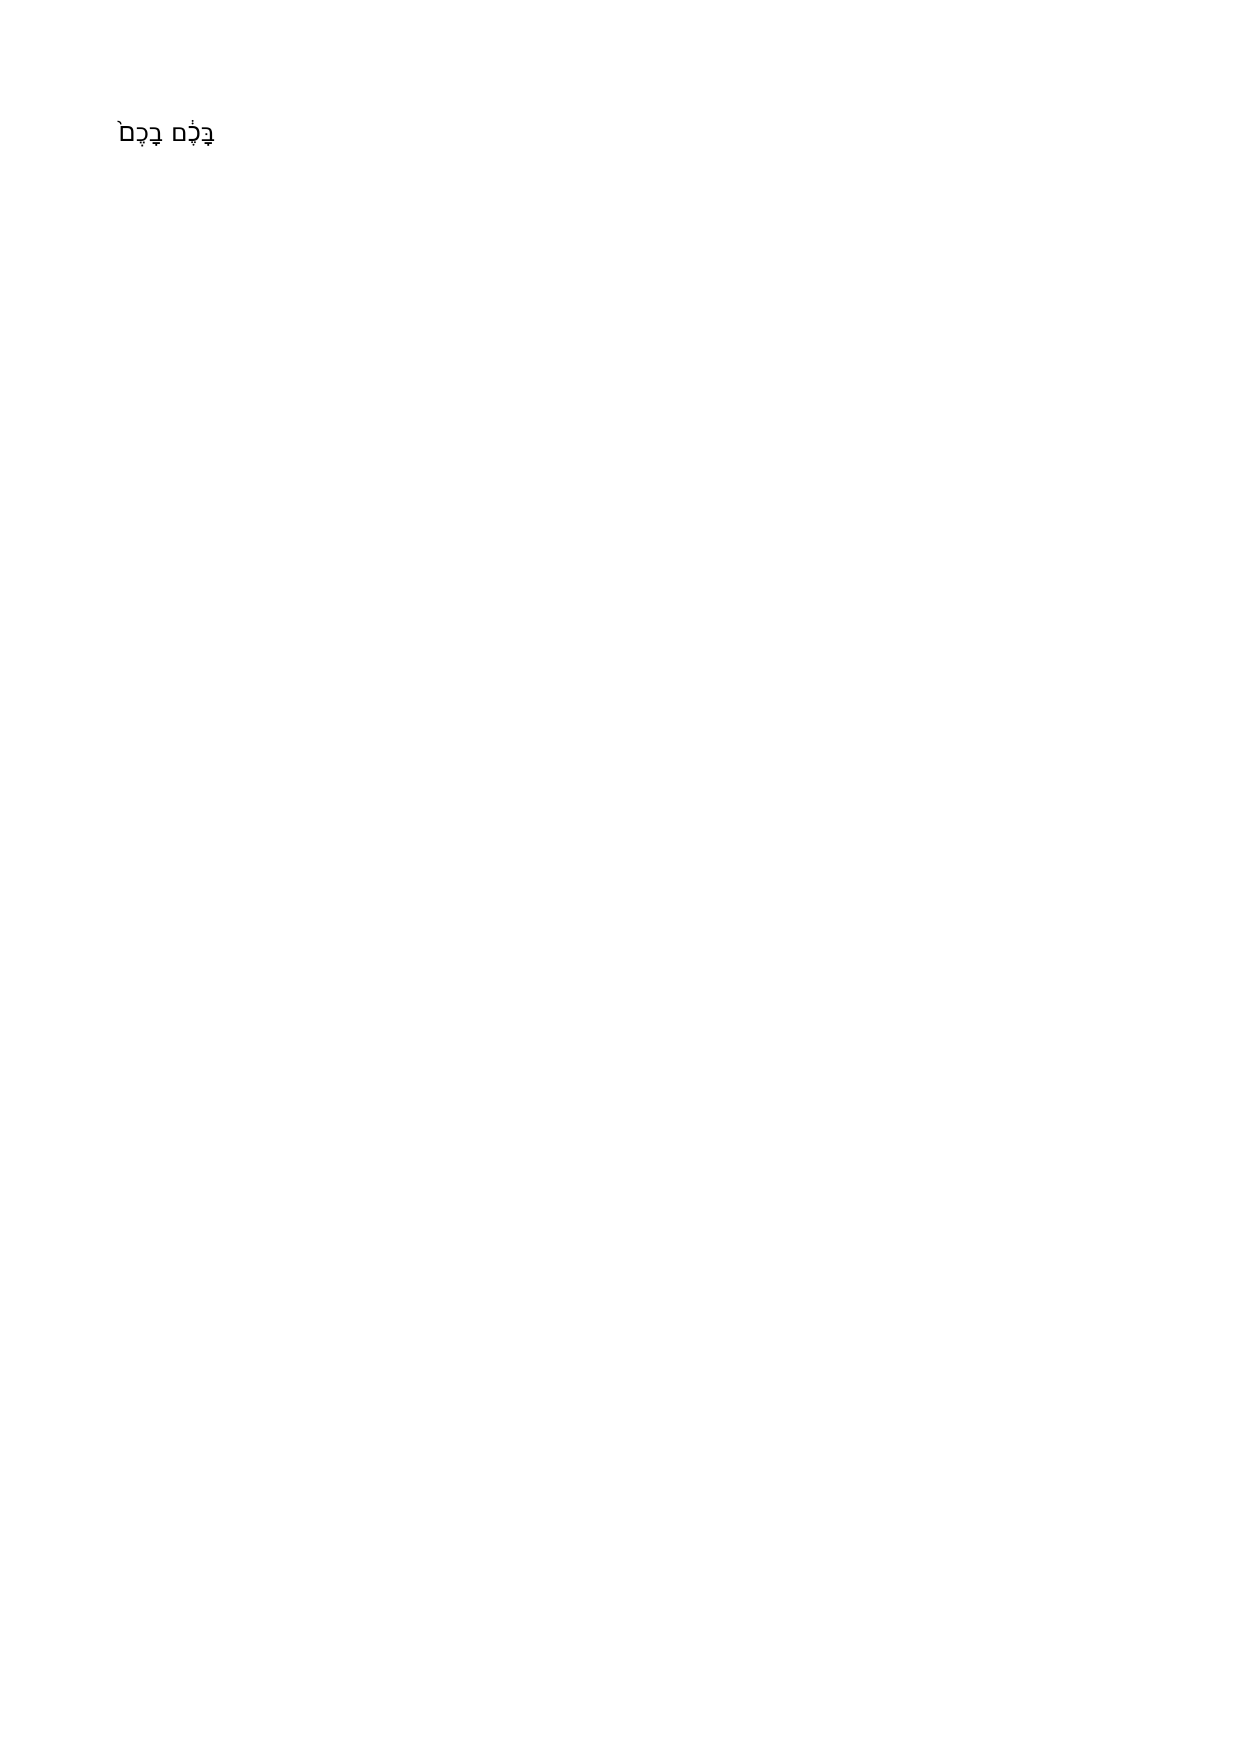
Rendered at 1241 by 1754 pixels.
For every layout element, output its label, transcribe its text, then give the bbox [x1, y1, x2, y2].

text בָּכֶ֔ם בָכֶם֙ [118, 118, 1122, 147]
